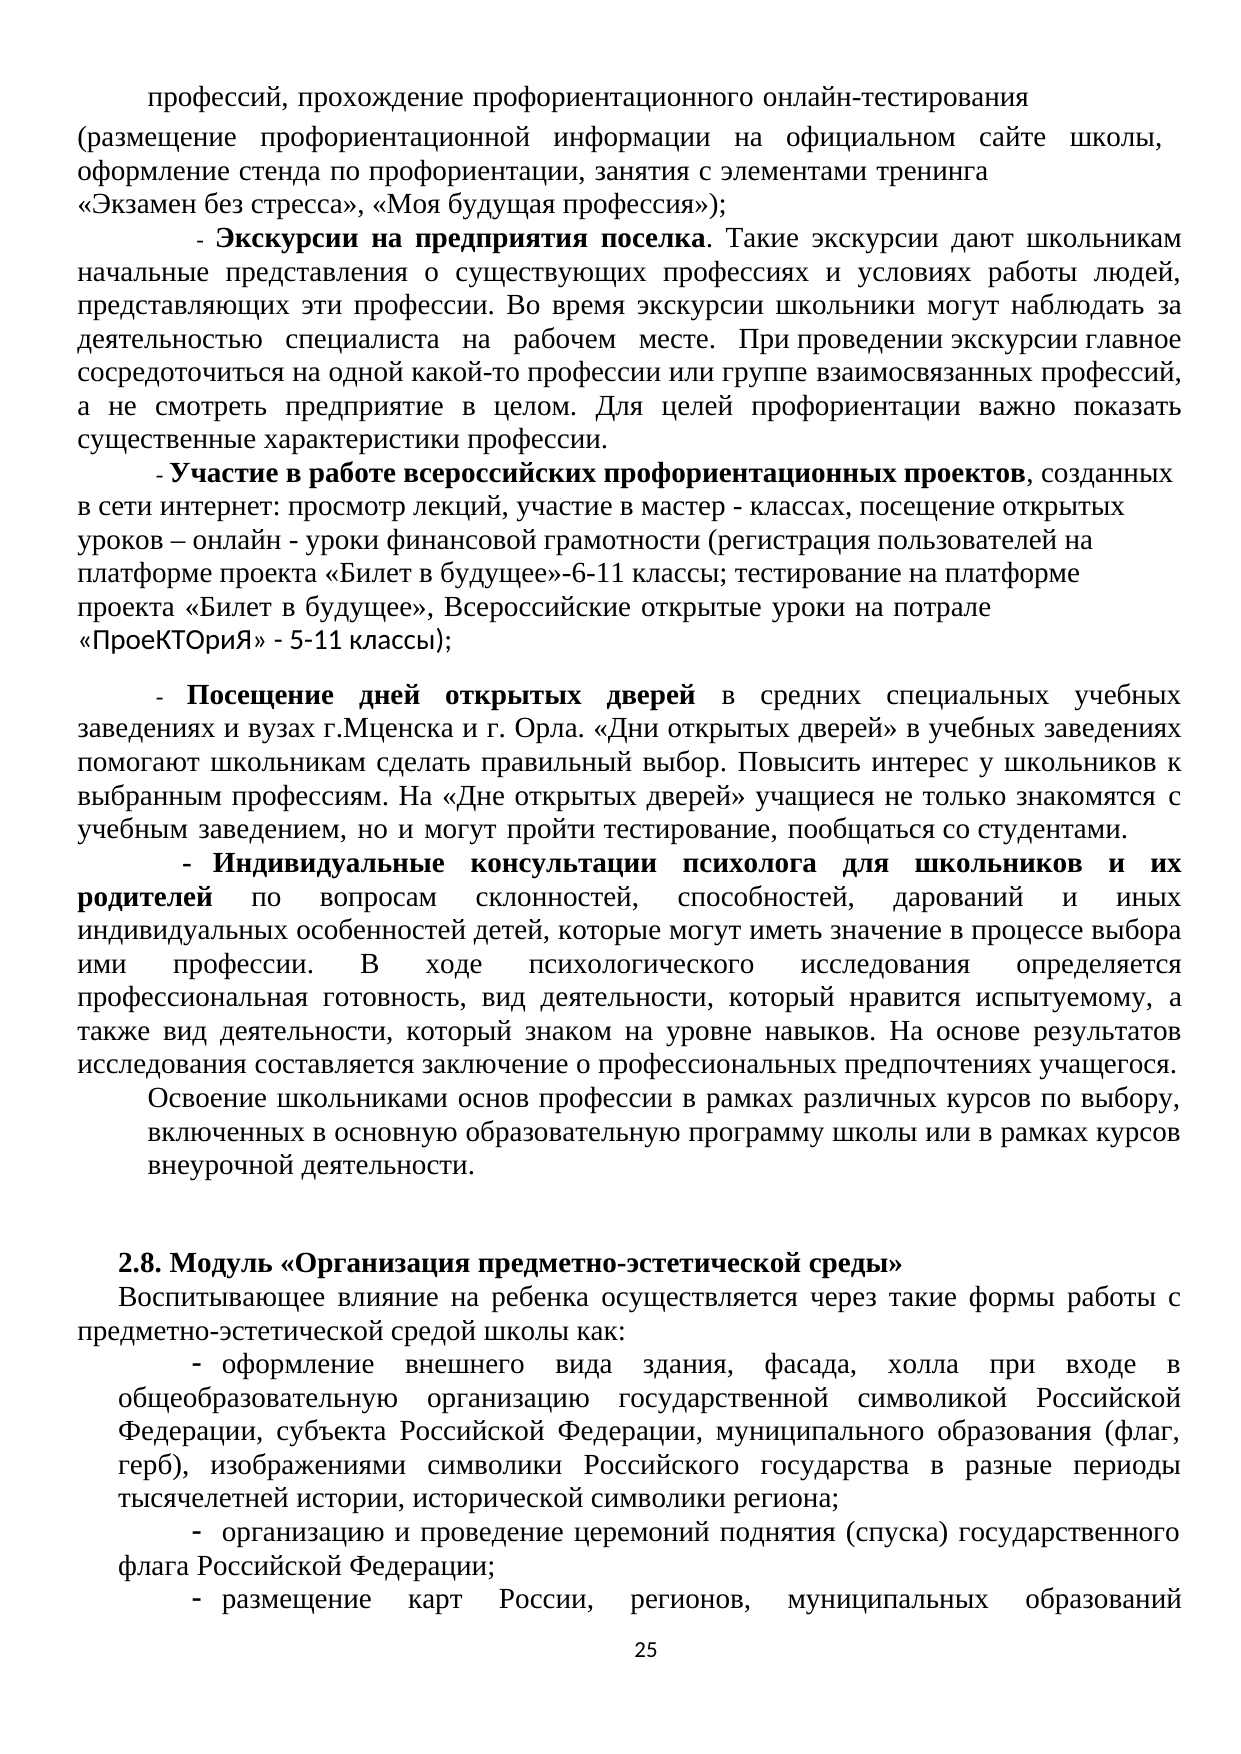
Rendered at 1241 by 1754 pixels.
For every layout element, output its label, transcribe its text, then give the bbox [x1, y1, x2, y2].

text Воспитывающее влияние на ребенка осуществляется через такие формы работы с предметно-эстетической средой школы как: [77, 1279, 1181, 1346]
list организацию и проведение церемоний поднятия (спуска) государственного флага Российской Федерации; [118, 1514, 1181, 1581]
text «ПроеКТОриЯ» - 5-11 классы); [77, 623, 1194, 656]
text - Экскурсии на предприятия поселка. Такие экскурсии дают школьникам начальные представления о существующих профессиях и условиях работы людей, представляющих эти профессии. Во время экскурсии школьники могут наблюдать за деятельностью специалиста на рабочем месте. При проведении экскурсии главное сосредоточиться на одной какой-то профессии или группе взаимосвязанных профессий, а не смотреть предприятие в целом. Для целей профориентации важно показать существенные характеристики профессии. [77, 220, 1182, 455]
text - Посещение дней открытых дверей в средних специальных учебных заведениях и вузах г.Мценска и г. Орла. «Дни открытых дверей» в учебных заведениях помогают школьникам сделать правильный выбор. Повысить интерес у школьников к выбранным профессиям. На «Дне открытых дверей» учащиеся не только знакомятся с учебным заведением, но и могут пройти тестирование, пообщаться со студентами. [77, 677, 1182, 845]
list размещение карт России, регионов, муниципальных образований [118, 1581, 1182, 1615]
subtitle Модуль «Организация предметно-эстетической среды» [118, 1246, 1194, 1279]
text - Участие в работе всероссийских профориентационных проектов, созданных в сети интернет: просмотр лекций, участие в мастер - классах, посещение открытых уроков – онлайн - уроки финансовой грамотности (регистрация пользователей на платформе проекта «Билет в будущее»-6-11 классы; тестирование на платформе проекта «Билет в будущее», Всероссийские открытые уроки на потрале [77, 455, 1182, 623]
text - Индивидуальные консультации психолога для школьников и их родителей по вопросам склонностей, способностей, дарований и иных индивидуальных особенностей детей, которые могут иметь значение в процессе выбора ими профессии. В ходе психологического исследования определяется профессиональная готовность, вид деятельности, который нравится испытуемому, а также вид деятельности, который знаком на уровне навыков. На основе результатов исследования составляется заключение о профессиональных предпочтениях учащегося. [77, 845, 1182, 1080]
text (размещение профориентационной информации на официальном сайте школы, оформление стенда по профориентации, занятия с элементами тренинга [77, 119, 1163, 187]
list оформление внешнего вида здания, фасада, холла при входе в общеобразовательную организацию государственной символикой Российской Федерации, субъекта Российской Федерации, муниципального образования (флаг, герб), изображениями символики Российского государства в разные периоды тысячелетней истории, исторической символики региона; [118, 1346, 1181, 1514]
text «Экзамен без стресса», «Моя будущая профессия»); [77, 187, 1194, 220]
text профессий, прохождение профориентационного онлайн-тестирования [147, 79, 1163, 113]
text Освоение школьниками основ профессии в рамках различных курсов по выбору, включенных в основную образовательную программу школы или в рамках курсов внеурочной деятельности. [147, 1080, 1182, 1181]
